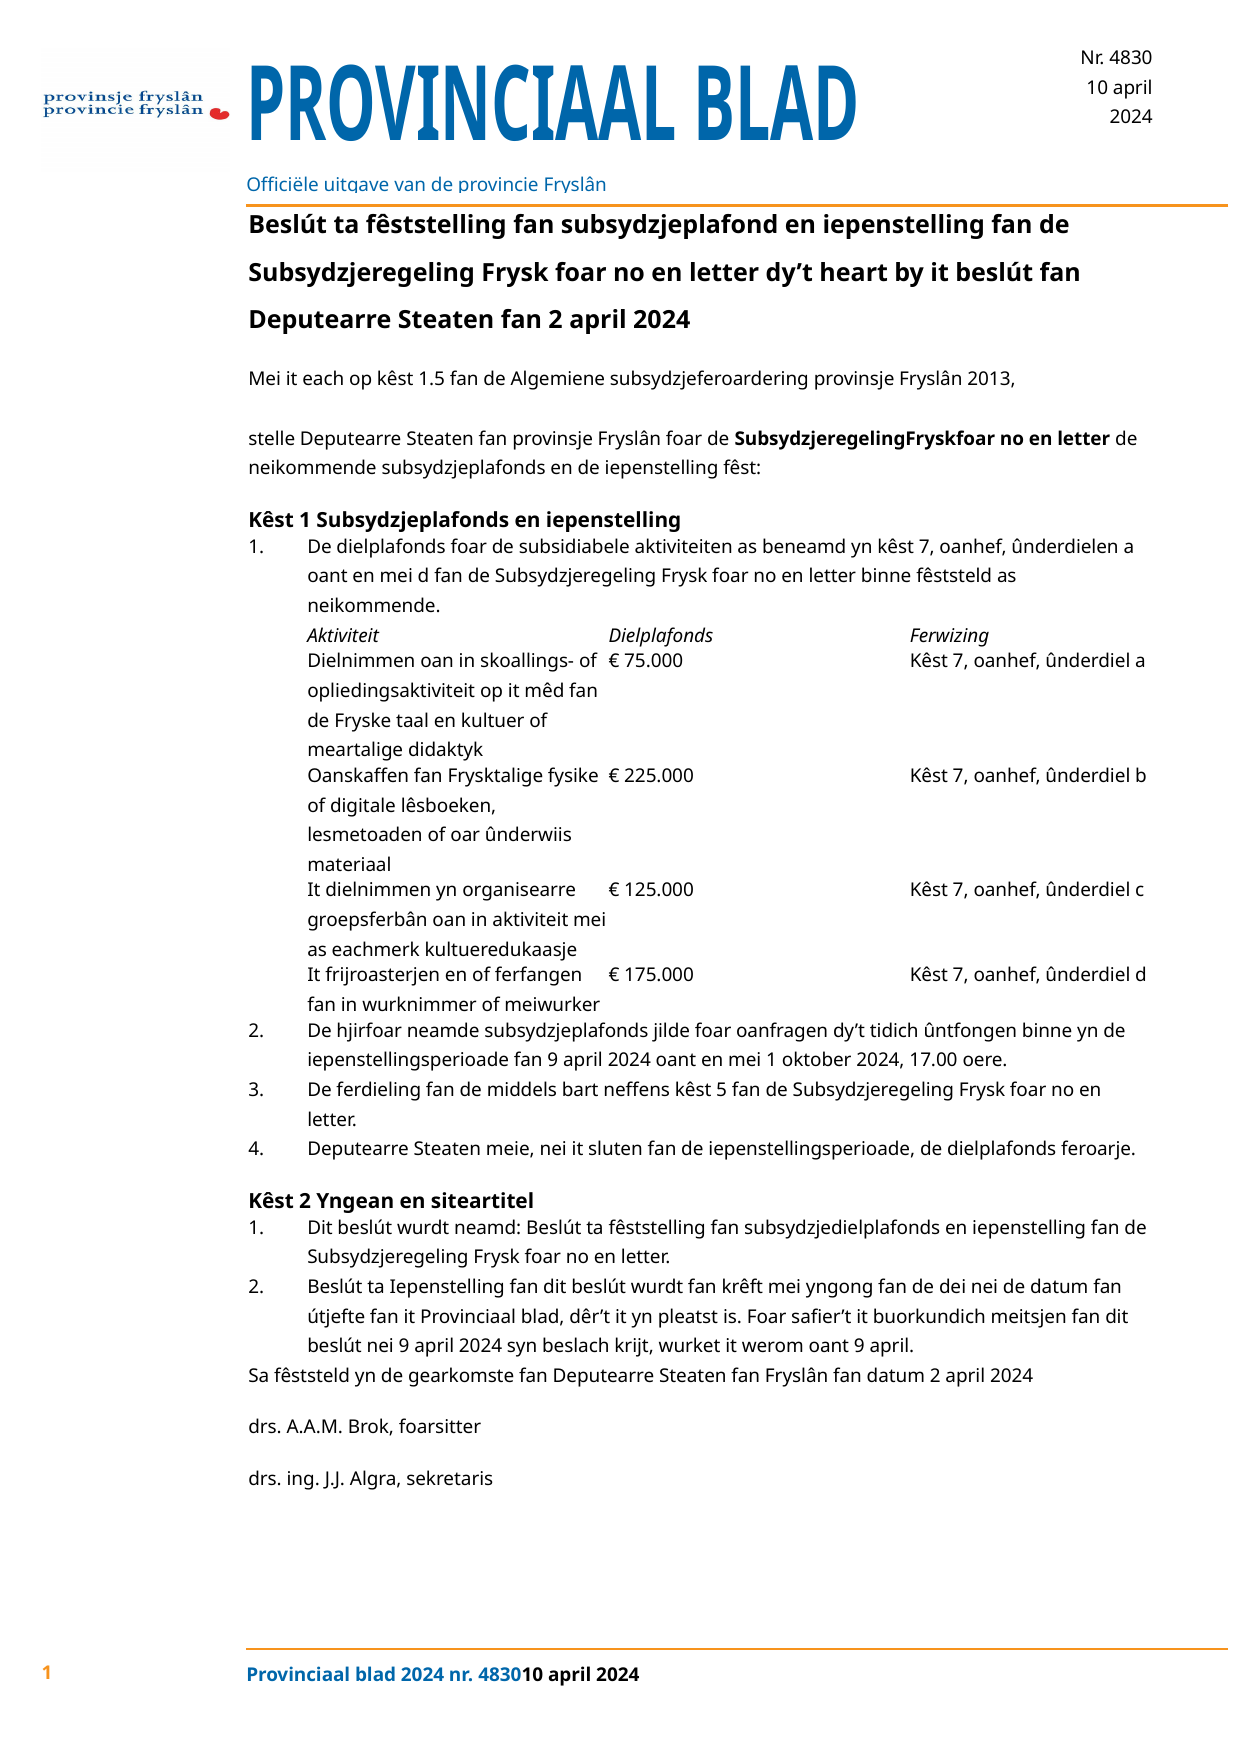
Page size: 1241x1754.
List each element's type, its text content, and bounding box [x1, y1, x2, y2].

table_header Aktiviteit [307, 622, 608, 648]
list De hjirfoar neamde subsydzjeplafonds jilde foar oanfragen dy’t tidich ûntfongen binne yn de iepenstellingsperioade fan 9 april 2024 oant en mei 1 oktober 2024, 17.00 oere. [248, 1017, 1152, 1072]
list Dit beslút wurdt neamd: Beslút ta fêststelling fan subsydzjedielplafonds en iepenstelling fan de Subsydzjeregeling Frysk foar no en letter. [248, 1214, 1152, 1269]
table_cell € 225.000 [608, 762, 909, 877]
table_cell Kêst 7, oanhef, ûnderdiel b [910, 762, 1211, 877]
table_cell Kêst 7, oanhef, ûnderdiel c [910, 877, 1211, 962]
list Deputearre Steaten meie, nei it sluten fan de iepenstellingsperioade, de dielplafonds feroarje. [248, 1135, 1152, 1161]
table_cell It dielnimmen yn organisearre groepsferbân oan in aktiviteit mei as eachmerk kultueredukaasje [307, 877, 608, 962]
table_cell € 175.000 [608, 962, 909, 1017]
table_cell Dielnimmen oan in skoallings- of opliedingsaktiviteit op it mêd fan de Fryske taal en kultuer of meartalige didaktyk [307, 648, 608, 762]
table_cell € 125.000 [608, 877, 909, 962]
list Beslút ta Iepenstelling fan dit beslút wurdt fan krêft mei yngong fan de dei nei de datum fan útjefte fan it Provinciaal blad, dêr’t it yn pleatst is. Foar safier’t it buorkundich meitsjen fan dit beslút nei 9 april 2024 syn beslach krijt, wurket it werom oant 9 april. [248, 1273, 1152, 1358]
text Beslút ta fêststelling fan subsydzjeplafond en iepenstelling fan de Subsydzjeregeling Frysk foar no en letter dy’t heart by it beslút fan Deputearre Steaten fan 2 april 2024 [248, 207, 1152, 336]
picture [41, 47, 231, 172]
text Sa fêststeld yn de gearkomste fan Deputearre Steaten fan Fryslân fan datum 2 april 2024 [248, 1362, 1152, 1388]
text Mei it each op kêst 1.5 fan de Algemiene subsydzjeferoardering provinsje Fryslân 2013, [248, 366, 1152, 391]
table_cell It frijroasterjen en of ferfangen fan in wurknimmer of meiwurker [307, 962, 608, 1017]
table_cell Kêst 7, oanhef, ûnderdiel d [910, 962, 1211, 1017]
table_header Dielplafonds [608, 622, 909, 648]
table_cell € 75.000 [608, 648, 909, 762]
text Kêst 1 Subsydzjeplafonds en iepenstelling [248, 505, 1152, 533]
list De dielplafonds foar de subsidiabele aktiviteiten as beneamd yn kêst 7, oanhef, ûnderdielen a oant en mei d fan de Subsydzjeregeling Frysk foar no en letter binne fêststeld as neikommende. [248, 533, 1152, 618]
table_cell Kêst 7, oanhef, ûnderdiel a [910, 648, 1211, 762]
table_cell Oanskaffen fan Frysktalige fysike of digitale lêsboeken, lesmetoaden of oar ûnderwiis materiaal [307, 762, 608, 877]
text Kêst 2 Yngean en siteartitel [248, 1186, 1152, 1214]
text stelle Deputearre Steaten fan provinsje Fryslân foar de SubsydzjeregelingFryskfoar no en letter de neikommende subsydzjeplafonds en de iepenstelling fêst: [248, 425, 1152, 480]
list De ferdieling fan de middels bart neffens kêst 5 fan de Subsydzjeregeling Frysk foar no en letter. [248, 1076, 1152, 1131]
table_header Ferwizing [910, 622, 1211, 648]
text drs. A.A.M. Brok, foarsitter [248, 1413, 1152, 1439]
text drs. ing. J.J. Algra, sekretaris [248, 1465, 1152, 1491]
